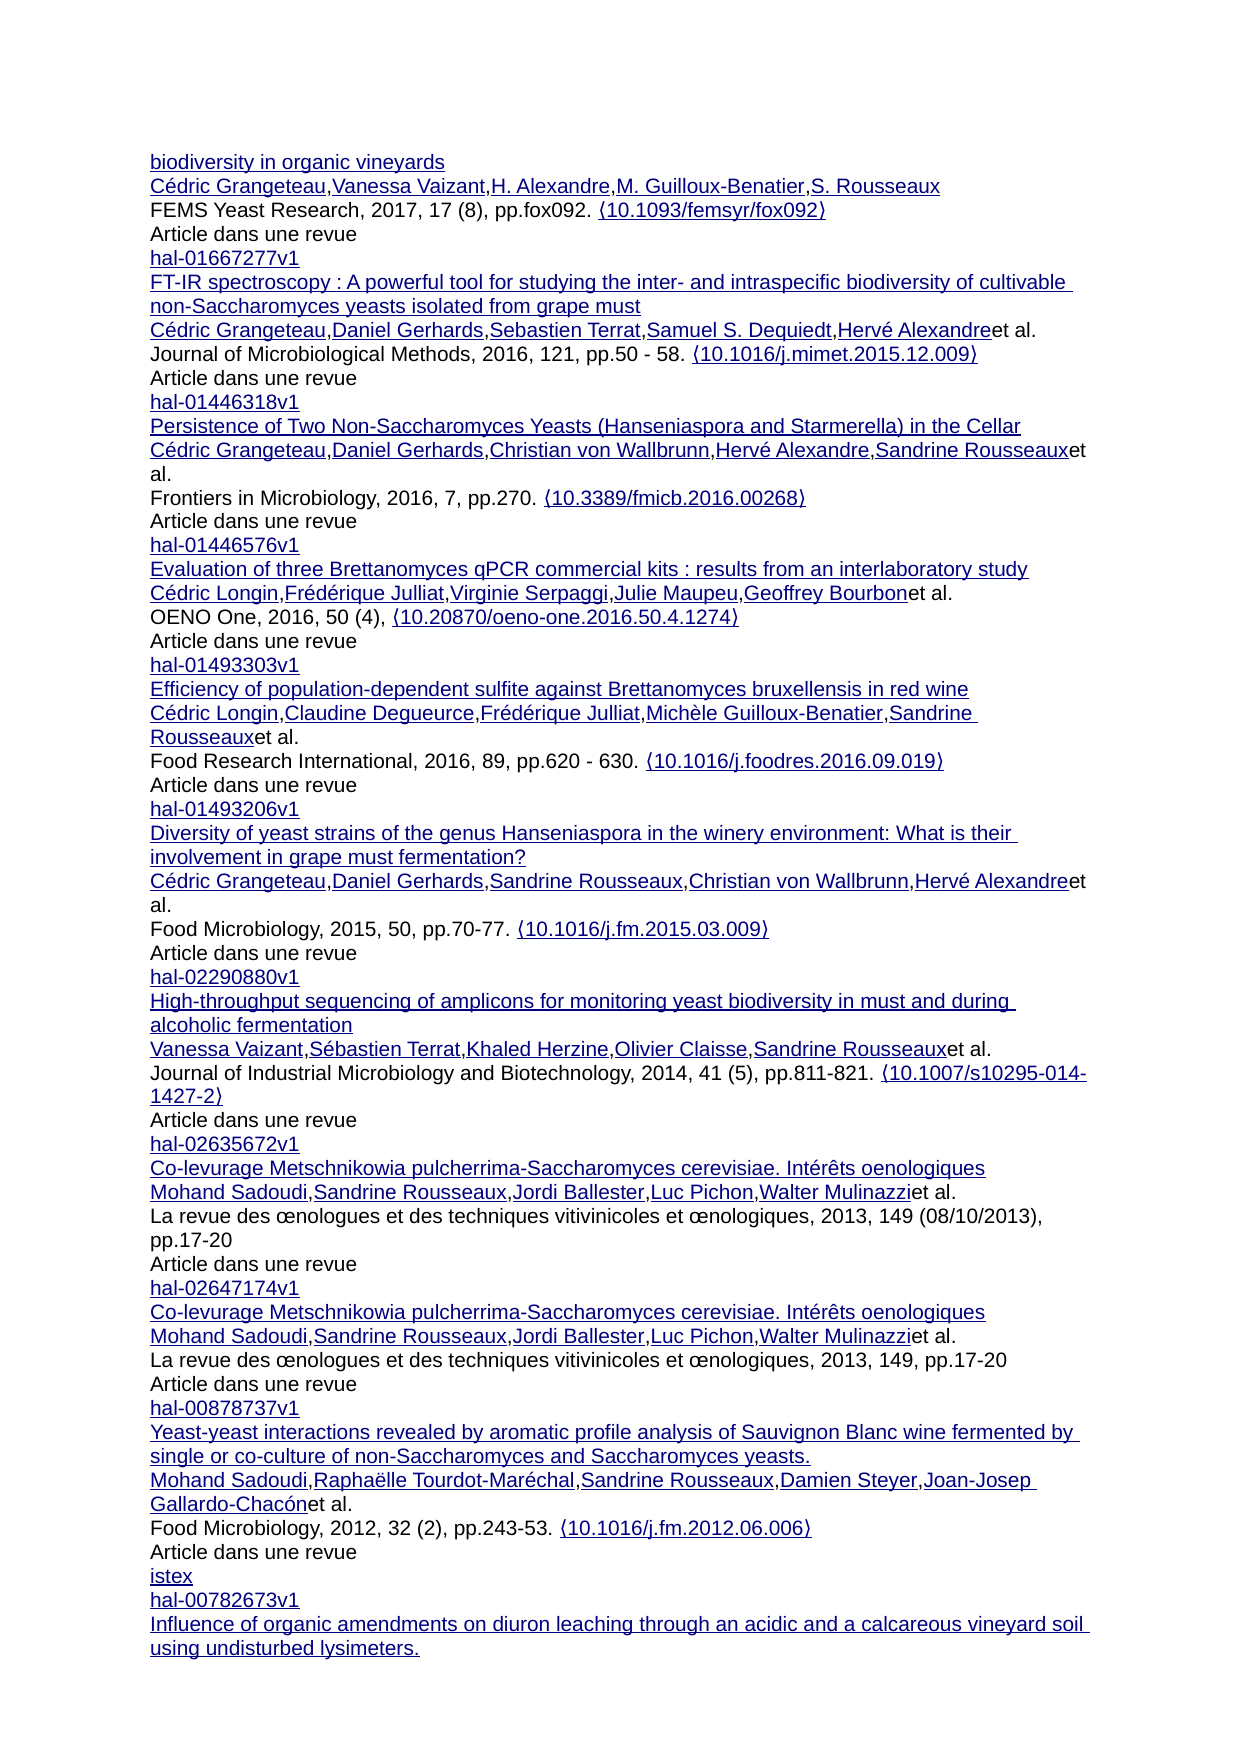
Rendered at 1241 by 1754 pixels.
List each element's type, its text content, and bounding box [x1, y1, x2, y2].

table_cell Influence of organic amendments on diuron leaching through an acidic and a calcareous vineyard soil [150, 1611, 1090, 1632]
table_cell Co-levurage Metschnikowia pulcherrima-Saccharomyces cerevisiae. Intérêts oenologiques Mohand Sadoudi,Sandrine Rousseaux,Jordi Ballester,Luc Pichon,Walter Mulinazziet al. La revue des œnologues et des techniques vitivinicoles et œnologiques, 2013, 149, pp.17-20 Article dans une revue hal-00878737v1 [150, 1300, 1090, 1420]
table_cell biodiversity in organic vineyards Cédric Grangeteau,Vanessa Vaizant,H. Alexandre,M. Guilloux-Benatier,S. Rousseaux FEMS Yeast Research, 2017, 17 (8), pp.fox092. ⟨10.1093/femsyr/fox092⟩ Article dans une revue hal-01667277v1 [150, 150, 1090, 270]
table_cell Yeast-yeast interactions revealed by aromatic profile analysis of Sauvignon Blanc wine fermented by single or co-culture of non-Saccharomyces and Saccharomyces yeasts. Mohand Sadoudi,Raphaëlle Tourdot-Maréchal,Sandrine Rousseaux,Damien Steyer,Joan-Josep Gallardo-Chacónet al. Food Microbiology, 2012, 32 (2), pp.243-53. ⟨10.1016/j.fm.2012.06.006⟩ Article dans une revue istex hal-00782673v1 [150, 1420, 1090, 1611]
table_cell Persistence of Two Non-Saccharomyces Yeasts (Hanseniaspora and Starmerella) in the Cellar Cédric Grangeteau,Daniel Gerhards,Christian von Wallbrunn,Hervé Alexandre,Sandrine Rousseauxet al. Frontiers in Microbiology, 2016, 7, pp.270. ⟨10.3389/fmicb.2016.00268⟩ Article dans une revue hal-01446576v1 [150, 414, 1090, 557]
table_cell Co-levurage Metschnikowia pulcherrima-Saccharomyces cerevisiae. Intérêts oenologiques Mohand Sadoudi,Sandrine Rousseaux,Jordi Ballester,Luc Pichon,Walter Mulinazziet al. La revue des œnologues et des techniques vitivinicoles et œnologiques, 2013, 149 (08/10/2013), pp.17-20 Article dans une revue hal-02647174v1 [150, 1156, 1090, 1300]
table_cell using undisturbed lysimeters. [150, 1633, 1090, 1659]
table_cell High-throughput sequencing of amplicons for monitoring yeast biodiversity in must and during alcoholic fermentation Vanessa Vaizant,Sébastien Terrat,Khaled Herzine,Olivier Claisse,Sandrine Rousseauxet al. Journal of Industrial Microbiology and Biotechnology, 2014, 41 (5), pp.811-821. ⟨10.1007/s10295-014-1427-2⟩ Article dans une revue hal-02635672v1 [150, 989, 1090, 1156]
table_cell FT-IR spectroscopy : A powerful tool for studying the inter- and intraspecific biodiversity of cultivable non-Saccharomyces yeasts isolated from grape must Cédric Grangeteau,Daniel Gerhards,Sebastien Terrat,Samuel S. Dequiedt,Hervé Alexandreet al. Journal of Microbiological Methods, 2016, 121, pp.50 - 58. ⟨10.1016/j.mimet.2015.12.009⟩ Article dans une revue hal-01446318v1 [150, 270, 1090, 413]
table_cell Diversity of yeast strains of the genus Hanseniaspora in the winery environment: What is their involvement in grape must fermentation? Cédric Grangeteau,Daniel Gerhards,Sandrine Rousseaux,Christian von Wallbrunn,Hervé Alexandreet al. Food Microbiology, 2015, 50, pp.70-77. ⟨10.1016/j.fm.2015.03.009⟩ Article dans une revue hal-02290880v1 [150, 821, 1090, 988]
table_cell Efficiency of population-dependent sulfite against Brettanomyces bruxellensis in red wine Cédric Longin,Claudine Degueurce,Frédérique Julliat,Michèle Guilloux-Benatier,Sandrine Rousseauxet al. Food Research International, 2016, 89, pp.620 - 630. ⟨10.1016/j.foodres.2016.09.019⟩ Article dans une revue hal-01493206v1 [150, 677, 1090, 821]
table_cell Evaluation of three Brettanomyces qPCR commercial kits : results from an interlaboratory study Cédric Longin,Frédérique Julliat,Virginie Serpaggi,Julie Maupeu,Geoffrey Bourbonet al. OENO One, 2016, 50 (4), ⟨10.20870/oeno-one.2016.50.4.1274⟩ Article dans une revue hal-01493303v1 [150, 557, 1090, 677]
